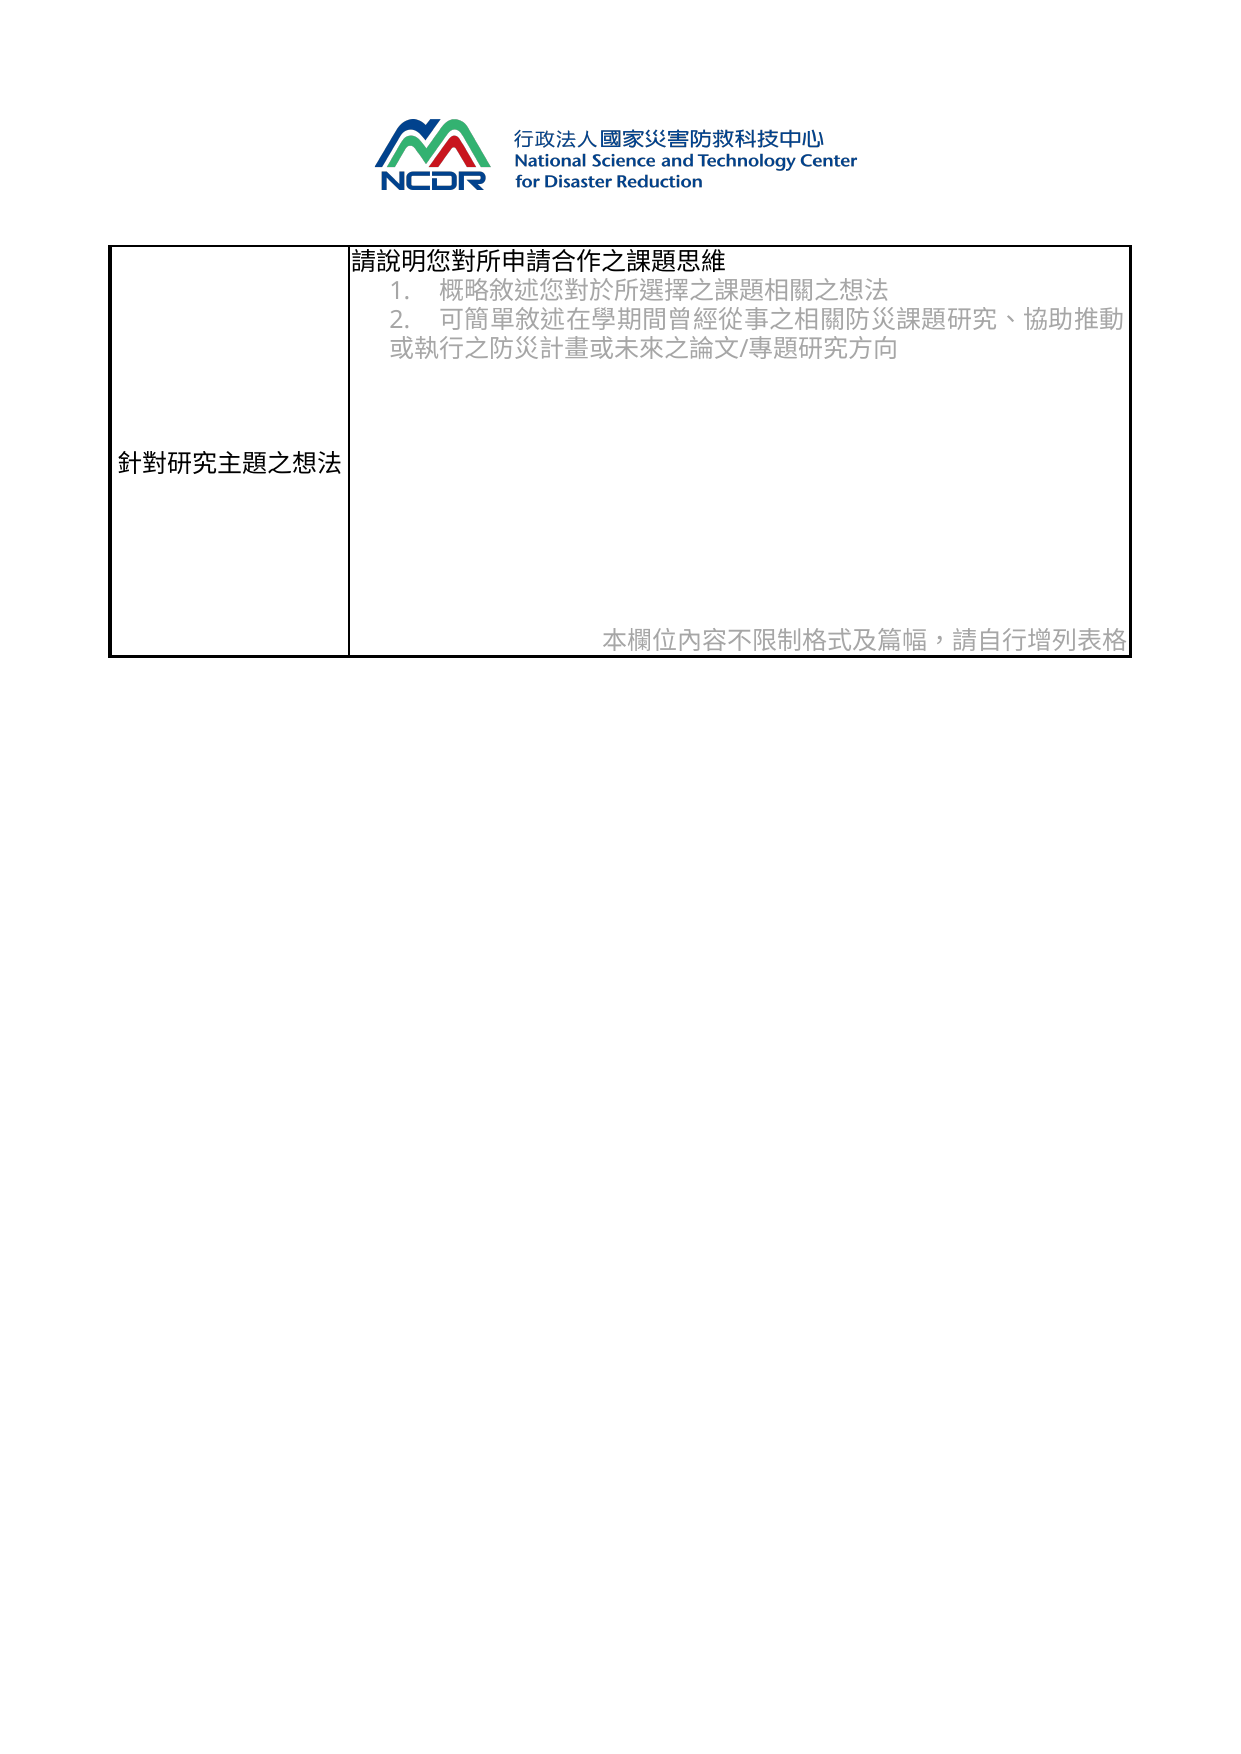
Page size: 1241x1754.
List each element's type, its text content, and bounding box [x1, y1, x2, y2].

table_cell 針對研究主題之想法 [112, 247, 348, 655]
picture [374, 119, 858, 190]
table_cell 請說明您對所申請合作之課題思維 概略敘述您對於所選擇之課題相關之想法 可簡單敘述在學期間曾經從事之相關防災課題研究、協助推動或執行之防災計畫或未來之論文/專題研究方向 本欄位內容不限制格式及篇幅，請自行增列表格 [350, 247, 1129, 655]
